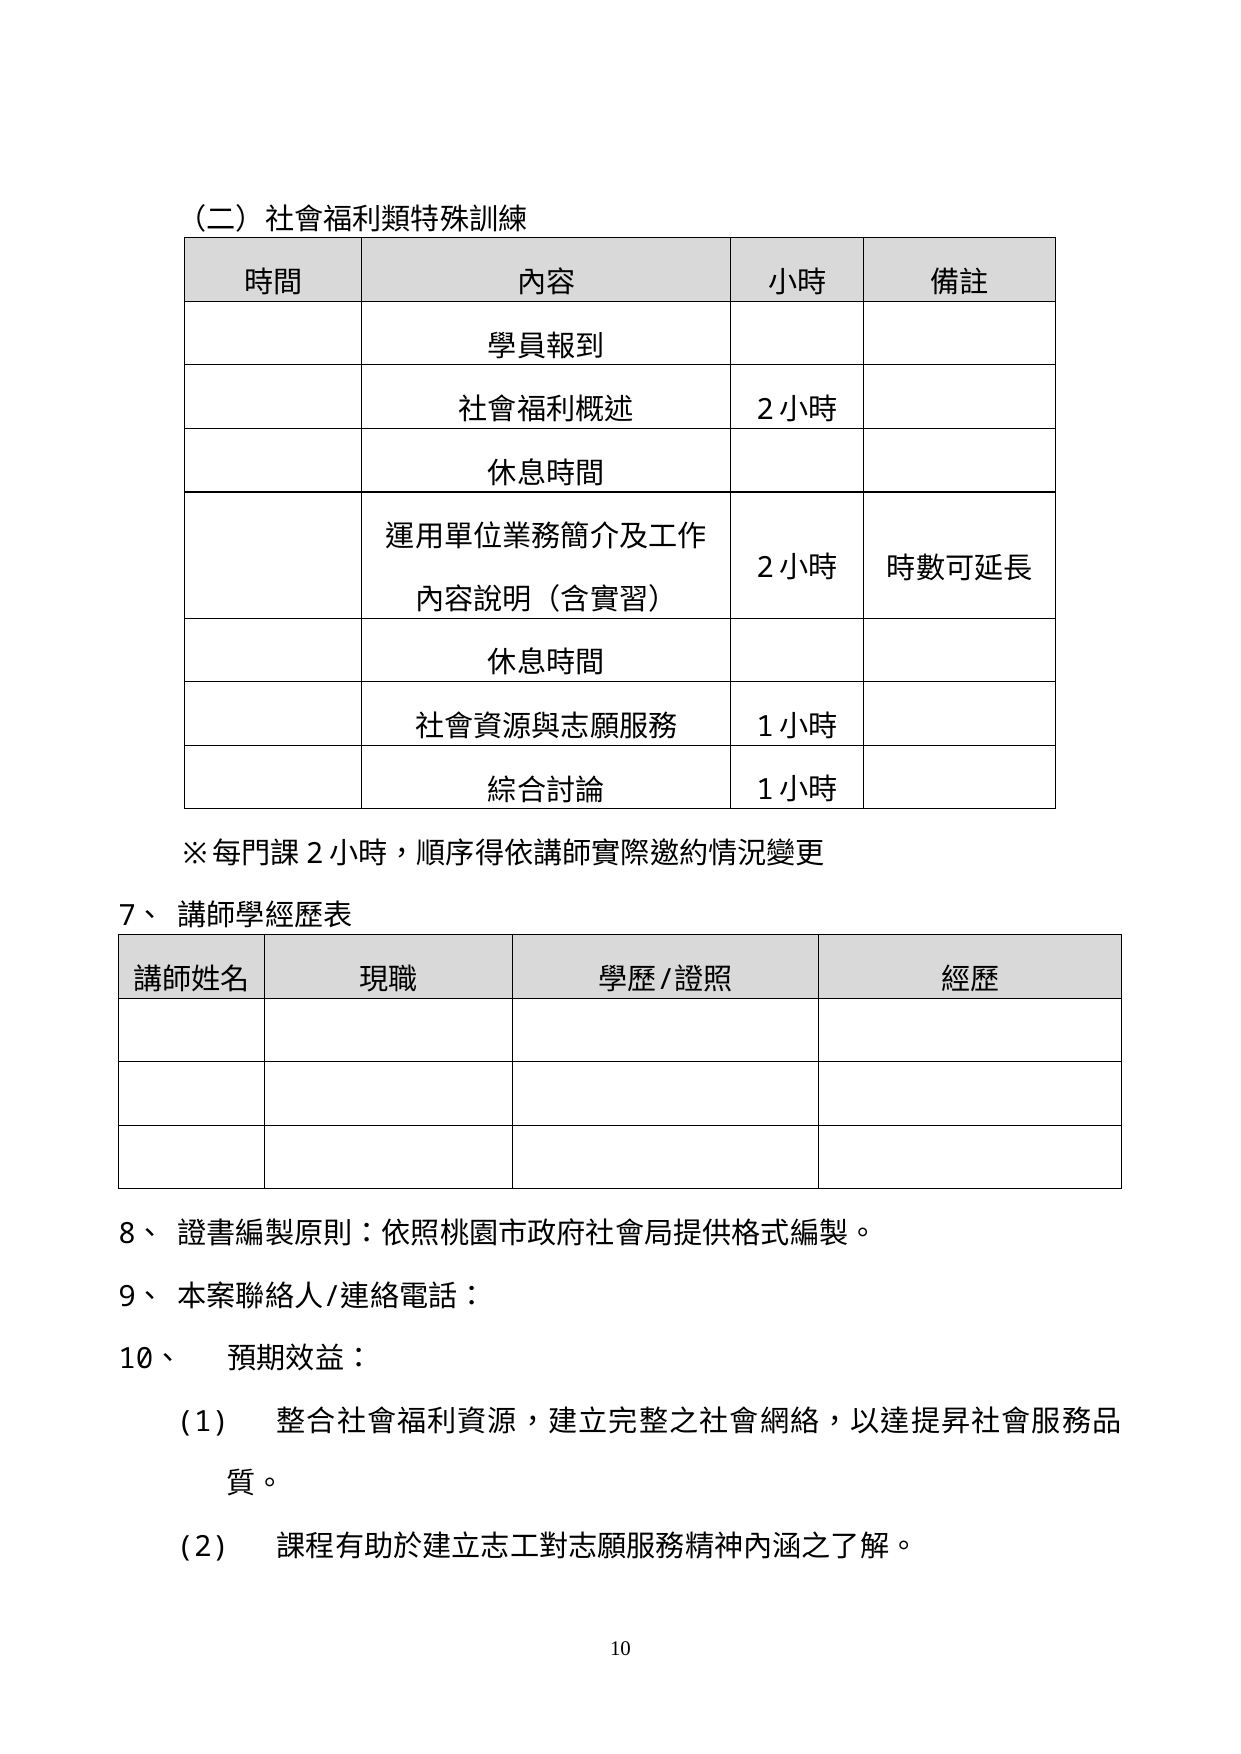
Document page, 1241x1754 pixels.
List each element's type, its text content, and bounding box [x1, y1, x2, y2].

table_cell 休息時間 [362, 619, 730, 681]
list 證書編製原則：依照桃園市政府社會局提供格式編製。 [118, 1189, 1122, 1252]
table_cell 學員報到 [362, 302, 730, 364]
table_cell [185, 302, 361, 364]
table_cell [119, 999, 264, 1061]
table_cell [864, 746, 1055, 808]
table_cell 社會福利概述 [362, 365, 730, 428]
table_cell 綜合討論 [362, 746, 730, 808]
table_cell [185, 682, 361, 744]
table_cell 休息時間 [362, 429, 730, 491]
text ※每門課2小時，順序得依講師實際邀約情況變更 [177, 809, 1005, 872]
text （二）社會福利類特殊訓練 [177, 175, 1122, 237]
table_cell [731, 429, 863, 491]
list 本案聯絡人/連絡電話： [118, 1252, 1122, 1314]
table_cell 社會資源與志願服務 [362, 682, 730, 744]
table_header 備註 [864, 238, 1055, 301]
table_cell [119, 1126, 264, 1188]
table_header 學歷/證照 [513, 935, 818, 998]
table_cell 2小時 [731, 365, 863, 428]
list 整合社會福利資源，建立完整之社會網絡，以達提昇社會服務品質。 [176, 1377, 1122, 1502]
table_cell [864, 619, 1055, 681]
table_cell [513, 1062, 818, 1125]
table_cell 運用單位業務簡介及工作內容說明（含實習） [362, 493, 730, 617]
table_cell [265, 1126, 512, 1188]
table_cell [819, 999, 1121, 1061]
table_cell [185, 619, 361, 681]
table_header 小時 [731, 238, 863, 301]
table_header 經歷 [819, 935, 1121, 998]
table_cell [513, 999, 818, 1061]
table_cell [819, 1126, 1121, 1188]
table_cell [265, 999, 512, 1061]
list 課程有助於建立志工對志願服務精神內涵之了解。 [176, 1502, 1122, 1564]
list 預期效益： [118, 1314, 1122, 1377]
table_cell [864, 365, 1055, 428]
table_cell [731, 619, 863, 681]
table_cell [513, 1126, 818, 1188]
table_cell 2小時 [731, 493, 863, 617]
table_cell 1小時 [731, 682, 863, 744]
table_cell [864, 682, 1055, 744]
table_header 時間 [185, 238, 361, 301]
table_header 講師姓名 [119, 935, 264, 998]
table_cell [864, 302, 1055, 364]
table_cell [185, 429, 361, 491]
table_cell [864, 429, 1055, 491]
table_cell [731, 302, 863, 364]
table_cell [185, 493, 361, 617]
table_header 現職 [265, 935, 512, 998]
list 講師學經歷表 [118, 872, 1122, 934]
table_cell [265, 1062, 512, 1125]
table_cell 1小時 [731, 746, 863, 808]
table_cell [819, 1062, 1121, 1125]
table_header 內容 [362, 238, 730, 301]
table_cell 時數可延長 [864, 493, 1055, 617]
table_cell [185, 365, 361, 428]
table_cell [185, 746, 361, 808]
table_cell [119, 1062, 264, 1125]
